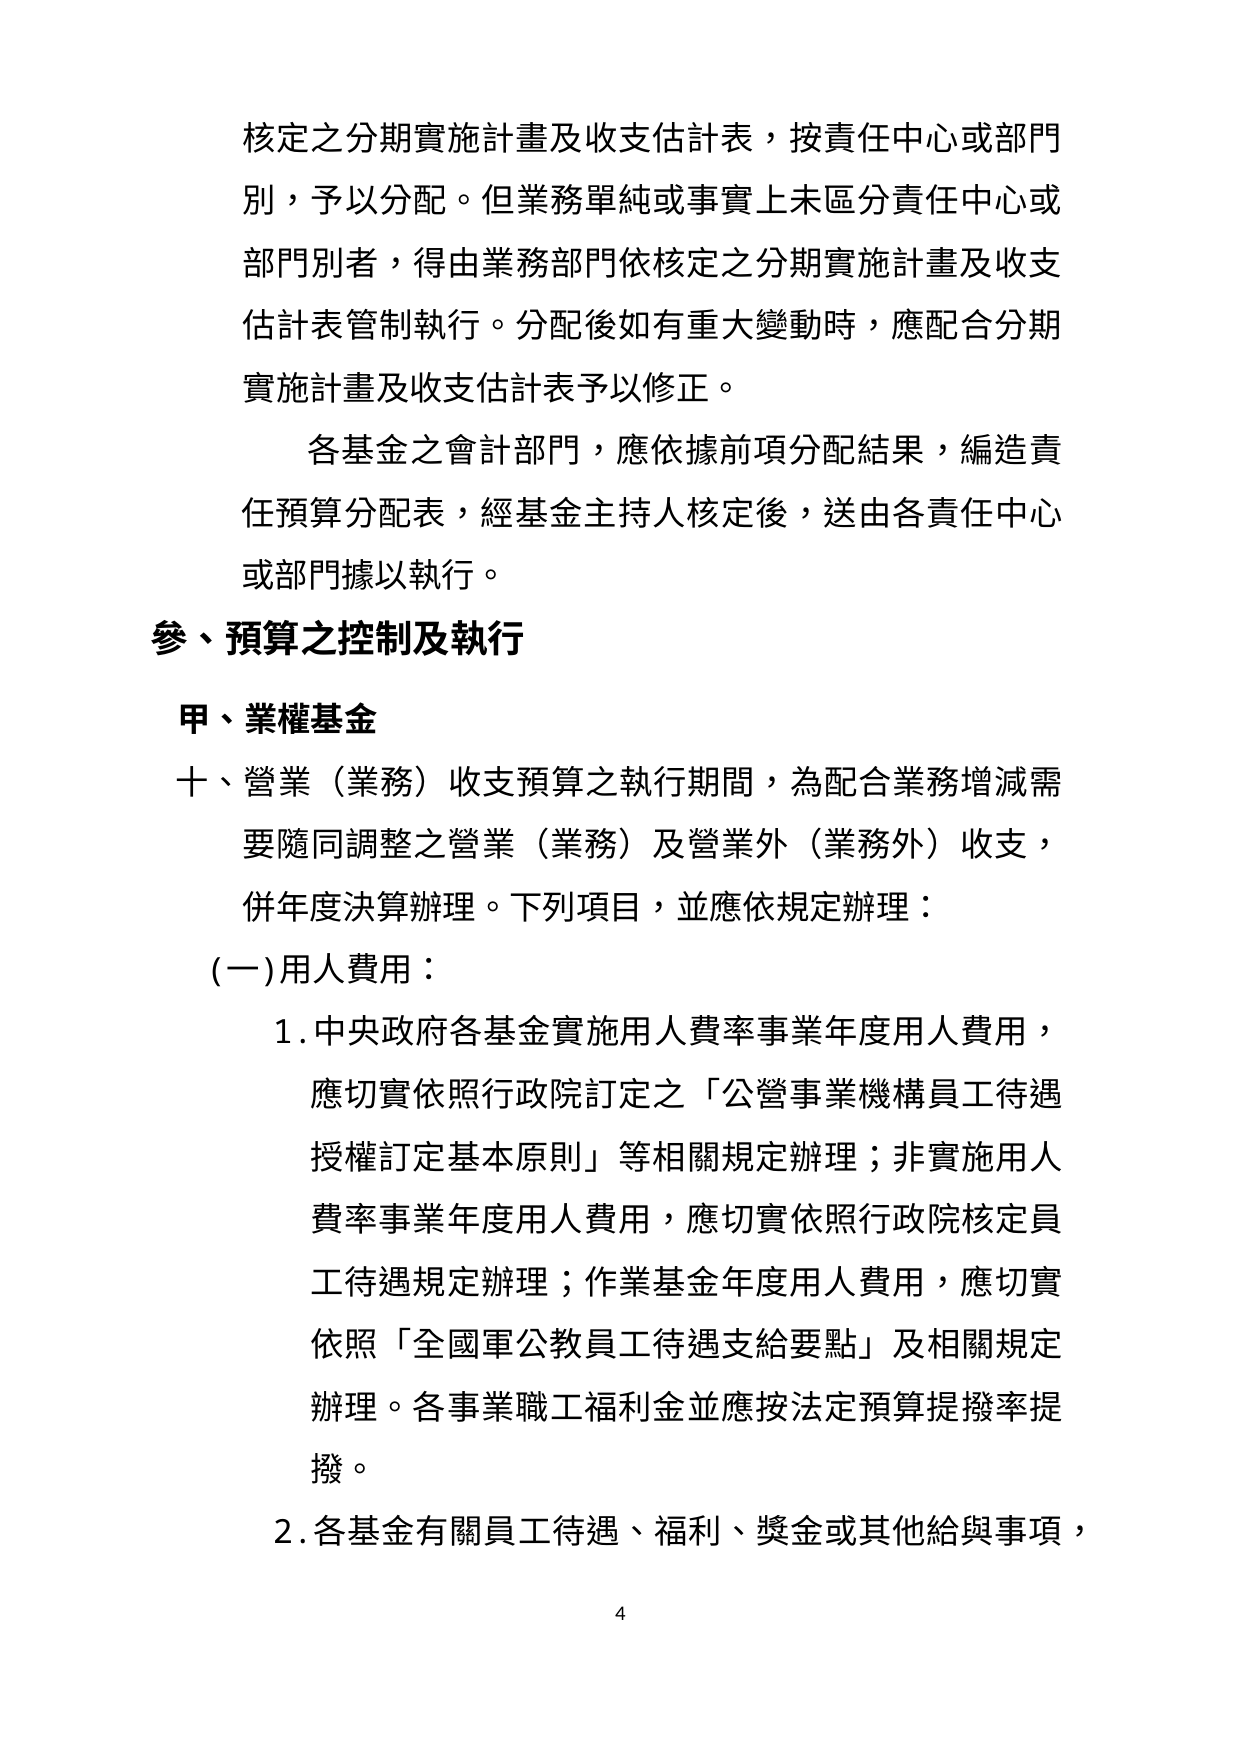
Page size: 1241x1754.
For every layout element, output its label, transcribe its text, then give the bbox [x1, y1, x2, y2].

text 1.中央政府各基金實施用人費率事業年度用人費用，應切實依照行政院訂定之「公營事業機構員工待遇授權訂定基本原則」等相關規定辦理；非實施用人費率事業年度用人費用，應切實依照行政院核定員工待遇規定辦理；作業基金年度用人費用，應切實依照「全國軍公教員工待遇支給要點」及相關規定辦理。各事業職工福利金並應按法定預算提撥率提撥。 [273, 988, 1063, 1488]
subtitle 參、預算之控制及執行 [150, 594, 1063, 657]
text 各基金之會計部門，應依據前項分配結果，編造責任預算分配表，經基金主持人核定後，送由各責任中心或部門據以執行。 [241, 407, 1063, 594]
text 核定之分期實施計畫及收支估計表，按責任中心或部門別，予以分配。但業務單純或事實上未區分責任中心或部門別者，得由業務部門依核定之分期實施計畫及收支估計表管制執行。分配後如有重大變動時，應配合分期實施計畫及收支估計表予以修正。 [175, 94, 1063, 407]
text 十、營業（業務）收支預算之執行期間，為配合業務增減需要隨同調整之營業（業務）及營業外（業務外）收支，併年度決算辦理。下列項目，並應依規定辦理： [175, 738, 1063, 925]
text 甲、業權基金 [177, 675, 1063, 738]
text 2.各基金有關員工待遇、福利、獎金或其他給與事項，應照有關規定及準用「各機關員工待遇給與相關事項預算執行之權責分工表」辦理。 [273, 1488, 1063, 1550]
text (一)用人費用： [206, 925, 1063, 988]
